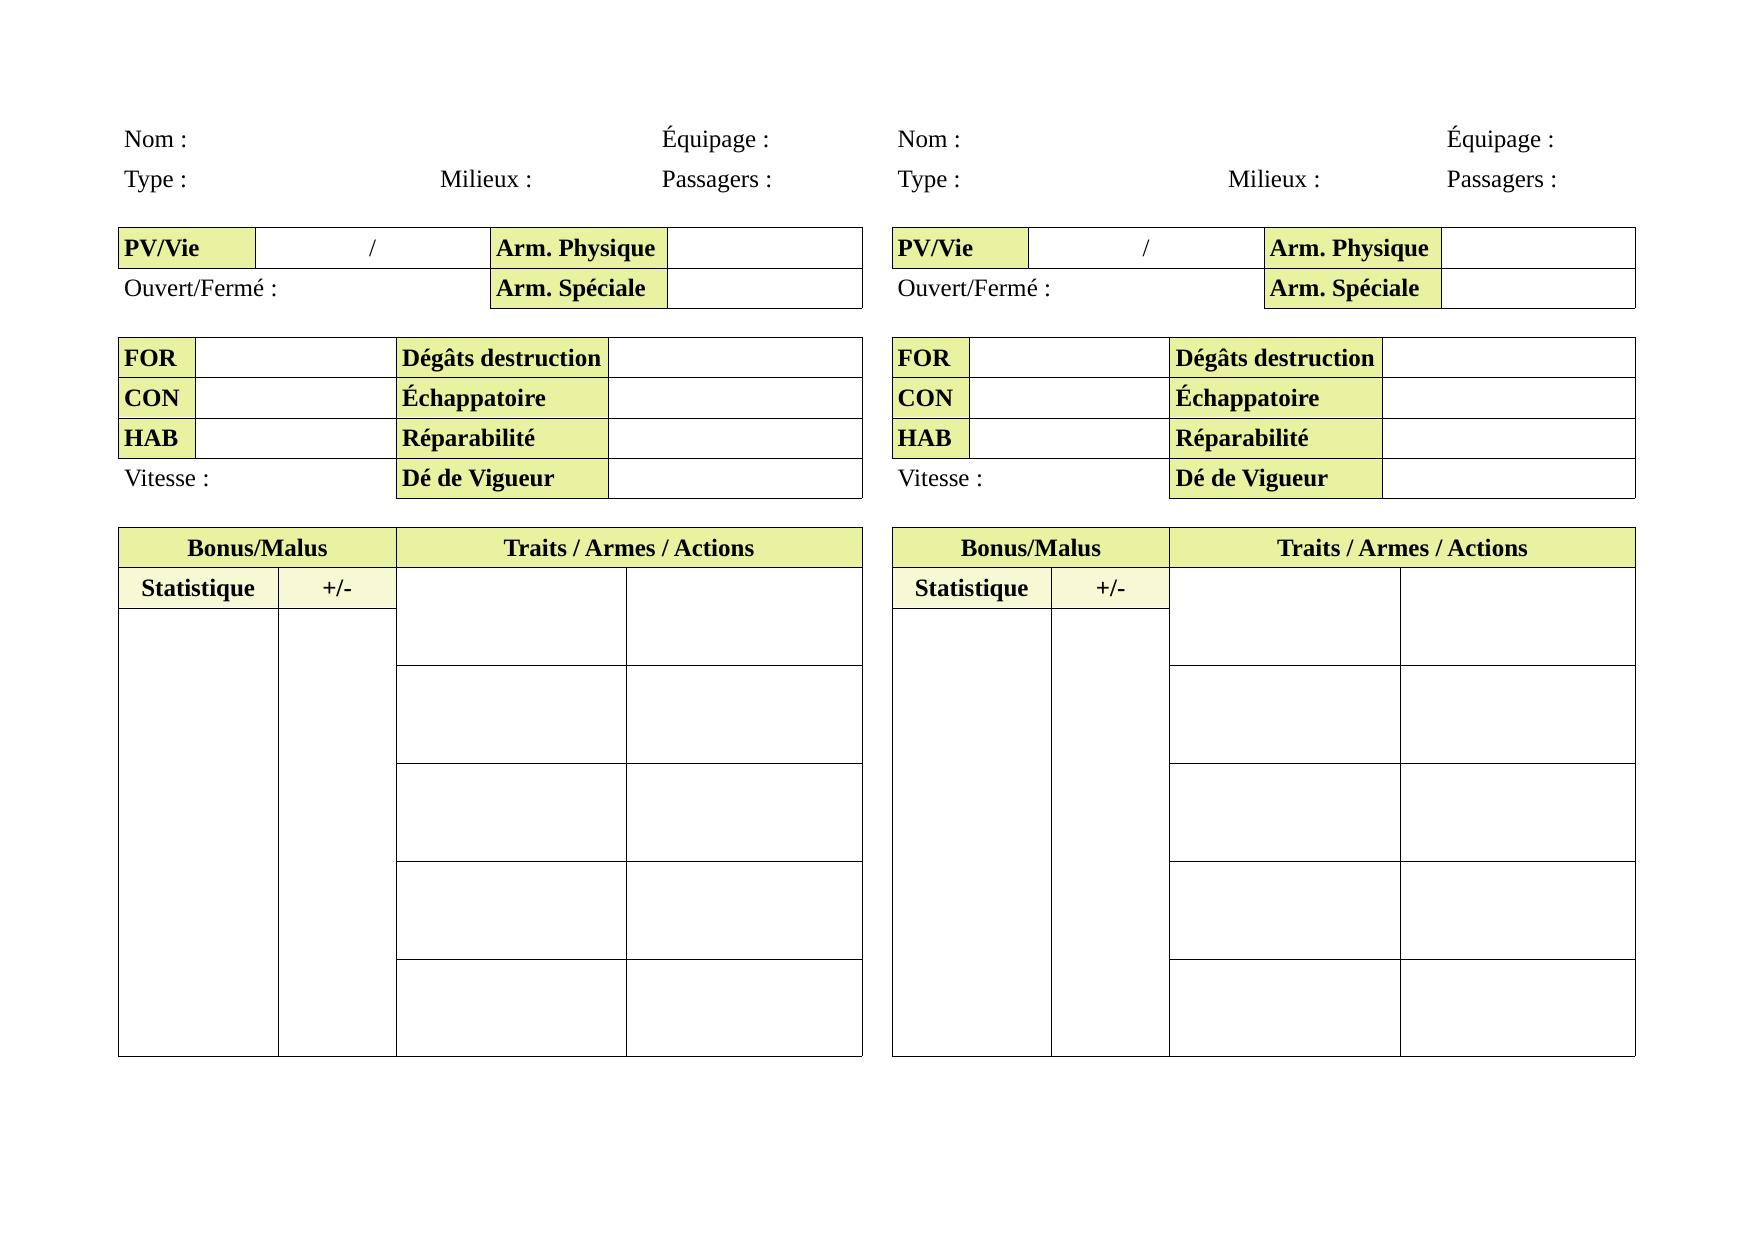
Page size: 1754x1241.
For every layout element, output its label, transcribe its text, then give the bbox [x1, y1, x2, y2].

table_cell [1401, 862, 1635, 958]
table_cell [119, 609, 278, 1056]
table_cell HAB [893, 419, 969, 458]
table_header Arm. Physique [491, 228, 667, 268]
table_cell +/- [279, 568, 396, 607]
table_cell [1401, 666, 1635, 763]
table_header Équipage : [656, 118, 862, 158]
table_cell CON [893, 378, 969, 417]
table_cell [397, 568, 626, 665]
table_header Nom : [892, 118, 1222, 158]
table_cell [1170, 666, 1400, 763]
table_header [668, 228, 862, 268]
table_header Bonus/Malus [119, 528, 396, 567]
table_cell Échappatoire [397, 378, 608, 417]
table_cell +/- [1052, 568, 1169, 607]
table_header FOR [119, 338, 195, 377]
table_header PV/Vie [893, 228, 1028, 268]
table_cell [893, 609, 1051, 1056]
table_cell [1401, 960, 1635, 1056]
table_cell Passagers : [1441, 158, 1636, 198]
table_cell Arm. Spéciale [1265, 269, 1441, 308]
table_header [1383, 338, 1635, 377]
table_header [196, 338, 396, 377]
table_cell Vitesse : [118, 459, 396, 498]
table_cell Type : [118, 158, 434, 198]
table_cell Arm. Spéciale [491, 269, 667, 308]
table_cell CON [119, 378, 195, 417]
table_header Traits / Armes / Actions [1170, 528, 1635, 567]
table_cell [1170, 764, 1400, 861]
table_cell [970, 378, 1169, 417]
table_cell [1052, 609, 1169, 1056]
table_cell Dé de Vigueur [1170, 459, 1382, 498]
table_cell Échappatoire [1170, 378, 1382, 417]
table_cell [196, 419, 396, 458]
table_cell [397, 666, 626, 763]
table_cell [196, 378, 396, 417]
table_header Dégâts destruction [397, 338, 608, 377]
table_cell [1383, 459, 1635, 498]
table_header Traits / Armes / Actions [397, 528, 862, 567]
table_header / [256, 228, 490, 268]
table_header [970, 338, 1169, 377]
table_cell Réparabilité [397, 419, 608, 458]
table_cell [609, 419, 862, 458]
table_cell [397, 862, 626, 958]
table_cell [1170, 568, 1400, 665]
table_header Équipage : [1441, 118, 1636, 158]
table_cell [627, 960, 862, 1056]
table_cell [970, 419, 1169, 458]
table_cell Vitesse : [892, 459, 1169, 498]
table_cell Statistique [119, 568, 278, 607]
table_cell Type : [892, 158, 1222, 198]
table_cell [1401, 568, 1635, 665]
table_cell HAB [119, 419, 195, 458]
table_cell [1401, 764, 1635, 861]
table_header Bonus/Malus [893, 528, 1169, 567]
table_cell [1383, 419, 1635, 458]
table_cell [627, 862, 862, 958]
table_cell [1442, 269, 1635, 308]
table_cell Réparabilité [1170, 419, 1382, 458]
table_cell [1383, 378, 1635, 417]
table_cell [1170, 862, 1400, 958]
table_cell [627, 568, 862, 665]
table_cell [609, 459, 862, 498]
table_cell Passagers : [656, 158, 862, 198]
table_cell Ouvert/Fermé : [892, 269, 1264, 308]
table_header [609, 338, 862, 377]
table_header Arm. Physique [1265, 228, 1441, 268]
table_header [1222, 118, 1441, 158]
table_header Nom : [118, 118, 656, 158]
table_cell [627, 764, 862, 861]
table_cell [668, 269, 862, 308]
table_cell Ouvert/Fermé : [118, 269, 490, 308]
table_cell Milieux : [1222, 158, 1441, 198]
table_cell [279, 609, 396, 1056]
table_header PV/Vie [119, 228, 255, 268]
table_cell Statistique [893, 568, 1051, 607]
table_header [1442, 228, 1635, 268]
table_cell [397, 960, 626, 1056]
table_cell Milieux : [434, 158, 656, 198]
table_header / [1029, 228, 1264, 268]
table_header Dégâts destruction [1170, 338, 1382, 377]
table_header FOR [893, 338, 969, 377]
table_cell [609, 378, 862, 417]
table_cell [1170, 960, 1400, 1056]
table_cell [397, 764, 626, 861]
table_cell Dé de Vigueur [397, 459, 608, 498]
table_cell [627, 666, 862, 763]
